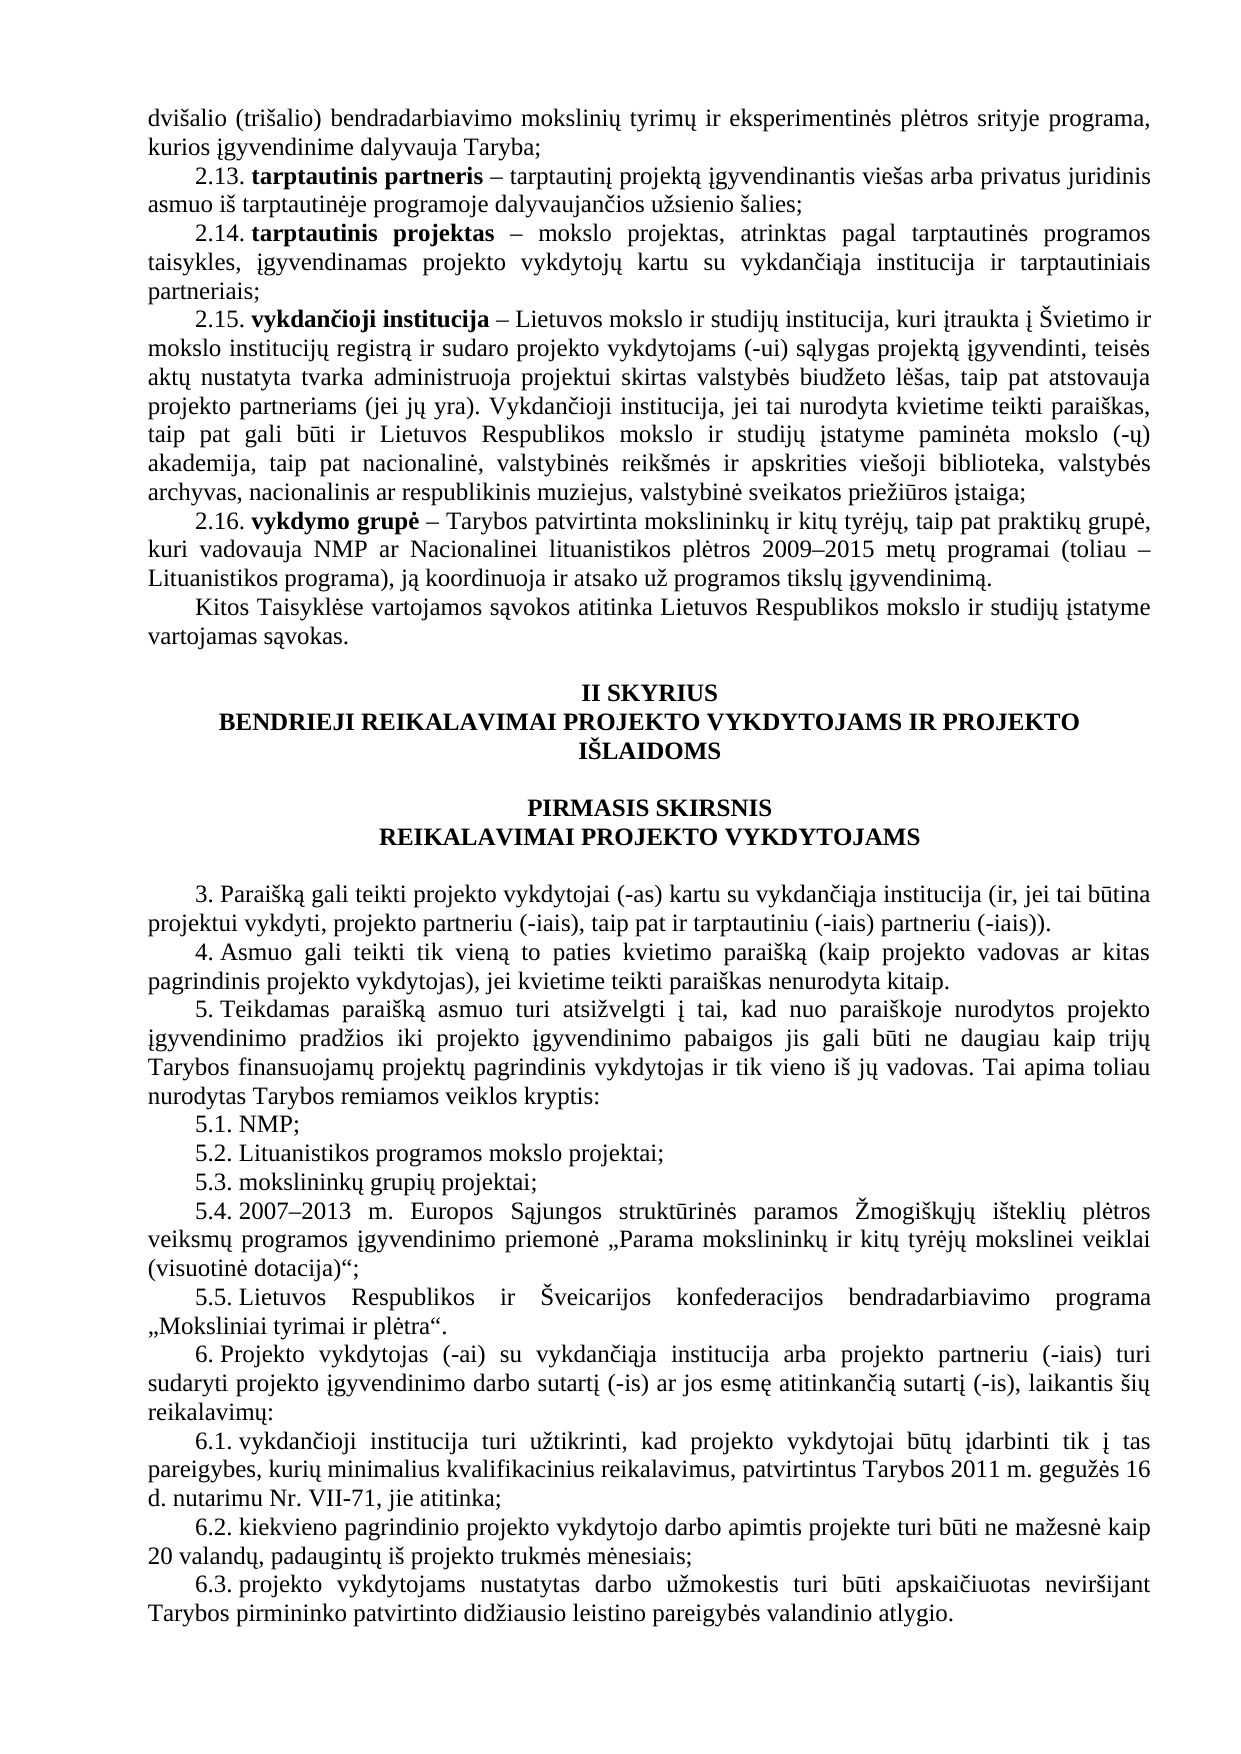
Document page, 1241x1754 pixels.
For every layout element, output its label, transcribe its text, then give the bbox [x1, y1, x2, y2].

text Kitos Taisyklėse vartojamos sąvokos atitinka Lietuvos Respublikos mokslo ir studijų įstatyme vartojamas sąvokas. [148, 592, 1152, 649]
text II SKYRIUS [148, 678, 1152, 707]
text 6. Projekto vykdytojas (-ai) su vykdančiąja institucija arba projekto partneriu (-iais) turi sudaryti projekto įgyvendinimo darbo sutartį (-is) ar jos esmę atitinkančią sutartį (-is), laikantis šių reikalavimų: [148, 1339, 1152, 1426]
text 2.14. tarptautinis projektas – mokslo projektas, atrinktas pagal tarptautinės programos taisykles, įgyvendinamas projekto vykdytojų kartu su vykdančiąja institucija ir tarptautiniais partneriais; [148, 218, 1152, 304]
text 5. Teikdamas paraišką asmuo turi atsižvelgti į tai, kad nuo paraiškoje nurodytos projekto įgyvendinimo pradžios iki projekto įgyvendinimo pabaigos jis gali būti ne daugiau kaip trijų Tarybos finansuojamų projektų pagrindinis vykdytojas ir tik vieno iš jų vadovas. Tai apima toliau nurodytas Tarybos remiamos veiklos kryptis: [148, 994, 1152, 1109]
text 3. Paraišką gali teikti projekto vykdytojai (-as) kartu su vykdančiąja institucija (ir, jei tai būtina projektui vykdyti, projekto partneriu (-iais), taip pat ir tarptautiniu (-iais) partneriu (-iais)). [148, 879, 1152, 937]
text 2.15. vykdančioji institucija – Lietuvos mokslo ir studijų institucija, kuri įtraukta į Švietimo ir mokslo institucijų registrą ir sudaro projekto vykdytojams (-ui) sąlygas projektą įgyvendinti, teisės aktų nustatyta tvarka administruoja projektui skirtas valstybės biudžeto lėšas, taip pat atstovauja projekto partneriams (jei jų yra). Vykdančioji institucija, jei tai nurodyta kvietime teikti paraiškas, taip pat gali būti ir Lietuvos Respublikos mokslo ir studijų įstatyme paminėta mokslo (-ų) akademija, taip pat nacionalinė, valstybinės reikšmės ir apskrities viešoji biblioteka, valstybės archyvas, nacionalinis ar respublikinis muziejus, valstybinė sveikatos priežiūros įstaiga; [148, 304, 1152, 506]
text 5.5. Lietuvos Respublikos ir Šveicarijos konfederacijos bendradarbiavimo programa „Moksliniai tyrimai ir plėtra“. [148, 1282, 1152, 1339]
text 4. Asmuo gali teikti tik vieną to paties kvietimo paraišką (kaip projekto vadovas ar kitas pagrindinis projekto vykdytojas), jei kvietime teikti paraiškas nenurodyta kitaip. [148, 937, 1152, 994]
text 5.1. NMP; [148, 1109, 1152, 1138]
text BENDRIEJI REIKALAVIMAI PROJEKTO VYKDYTOJAMS IR PROJEKTO IŠLAIDOMS [148, 707, 1152, 764]
text 5.2. Lituanistikos programos mokslo projektai; [148, 1138, 1152, 1167]
text 5.3. mokslininkų grupių projektai; [148, 1167, 1152, 1196]
text 5.4. 2007–2013 m. Europos Sąjungos struktūrinės paramos Žmogiškųjų išteklių plėtros veiksmų programos įgyvendinimo priemonė „Parama mokslininkų ir kitų tyrėjų mokslinei veiklai (visuotinė dotacija)“; [148, 1196, 1152, 1282]
text 2.13. tarptautinis partneris – tarptautinį projektą įgyvendinantis viešas arba privatus juridinis asmuo iš tarptautinėje programoje dalyvaujančios užsienio šalies; [148, 161, 1152, 218]
text 6.2. kiekvieno pagrindinio projekto vykdytojo darbo apimtis projekte turi būti ne mažesnė kaip 20 valandų, padaugintų iš projekto trukmės mėnesiais; [148, 1512, 1152, 1569]
text 6.3. projekto vykdytojams nustatytas darbo užmokestis turi būti apskaičiuotas neviršijant Tarybos pirmininko patvirtinto didžiausio leistino pareigybės valandinio atlygio. [148, 1569, 1152, 1627]
text 2.16. vykdymo grupė – Tarybos patvirtinta mokslininkų ir kitų tyrėjų, taip pat praktikų grupė, kuri vadovauja NMP ar Nacionalinei lituanistikos plėtros 2009–2015 metų programai (toliau – Lituanistikos programa), ją koordinuoja ir atsako už programos tikslų įgyvendinimą. [148, 506, 1152, 592]
text REIKALAVIMAI PROJEKTO VYKDYTOJAMS [148, 822, 1152, 851]
text 6.1. vykdančioji institucija turi užtikrinti, kad projekto vykdytojai būtų įdarbinti tik į tas pareigybes, kurių minimalius kvalifikacinius reikalavimus, patvirtintus Tarybos 2011 m. gegužės 16 d. nutarimu Nr. VII-71, jie atitinka; [148, 1426, 1152, 1512]
text PIRMASIS SKIRSNIS [148, 793, 1152, 822]
text dvišalio (trišalio) bendradarbiavimo mokslinių tyrimų ir eksperimentinės plėtros srityje programa, kurios įgyvendinime dalyvauja Taryba; [148, 103, 1152, 161]
